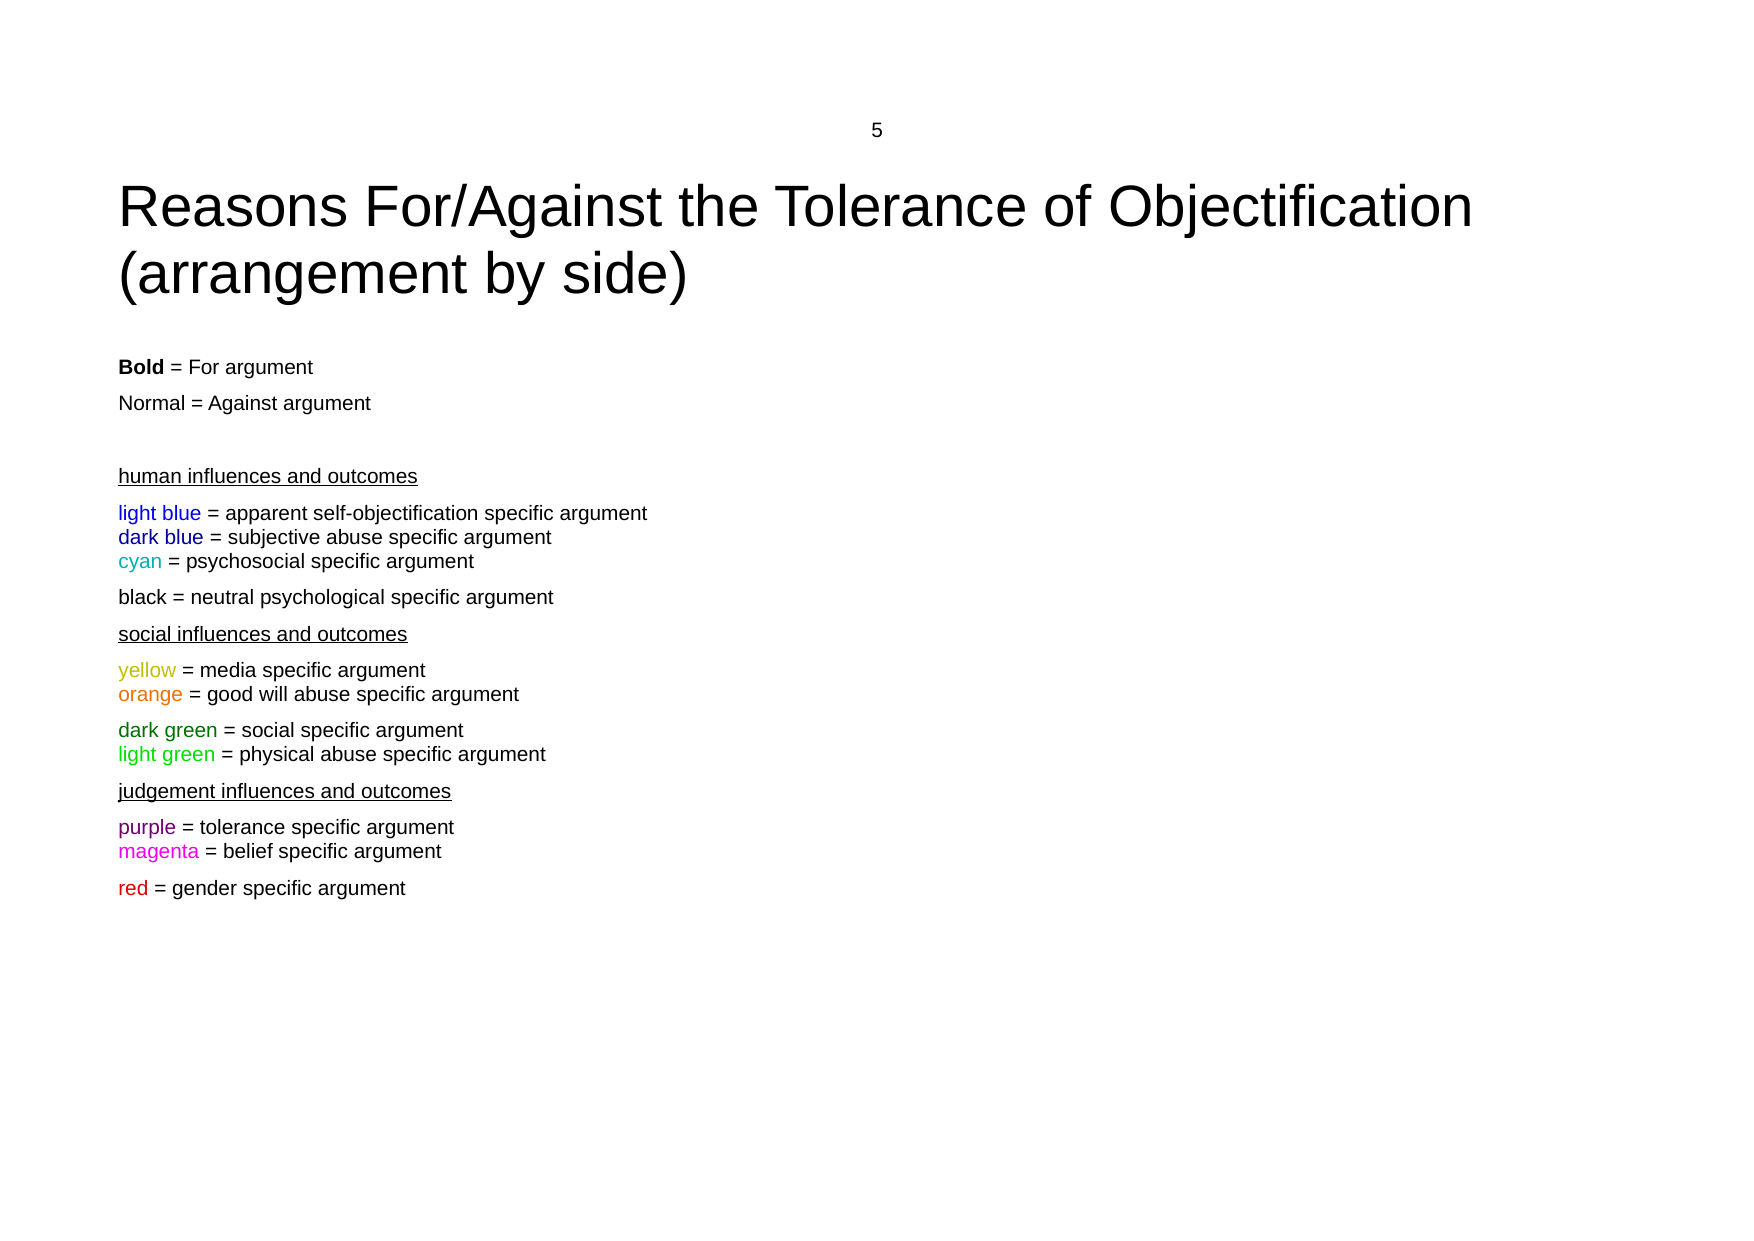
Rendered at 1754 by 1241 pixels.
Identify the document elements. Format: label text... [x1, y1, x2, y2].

text yellow = media specific argument orange = good will abuse specific argument [118, 658, 1636, 706]
text Normal = Against argument [118, 391, 1636, 415]
text Bold = For argument [118, 355, 1636, 379]
text red = gender specific argument [118, 876, 1636, 899]
text judgement influences and outcomes [118, 779, 1636, 803]
text human influences and outcomes [118, 464, 1636, 488]
text black = neutral psychological specific argument [118, 585, 1636, 609]
text purple = tolerance specific argument magenta = belief specific argument [118, 815, 1636, 863]
text Reasons For/Against the Tolerance of Objectification (arrangement by side) [118, 172, 1636, 306]
text dark green = social specific argument light green = physical abuse specific argument [118, 718, 1636, 766]
text light blue = apparent self-objectification specific argument dark blue = subjective abuse specific argument cyan = psychosocial specific argument [118, 501, 1636, 572]
text social influences and outcomes [118, 621, 1636, 645]
